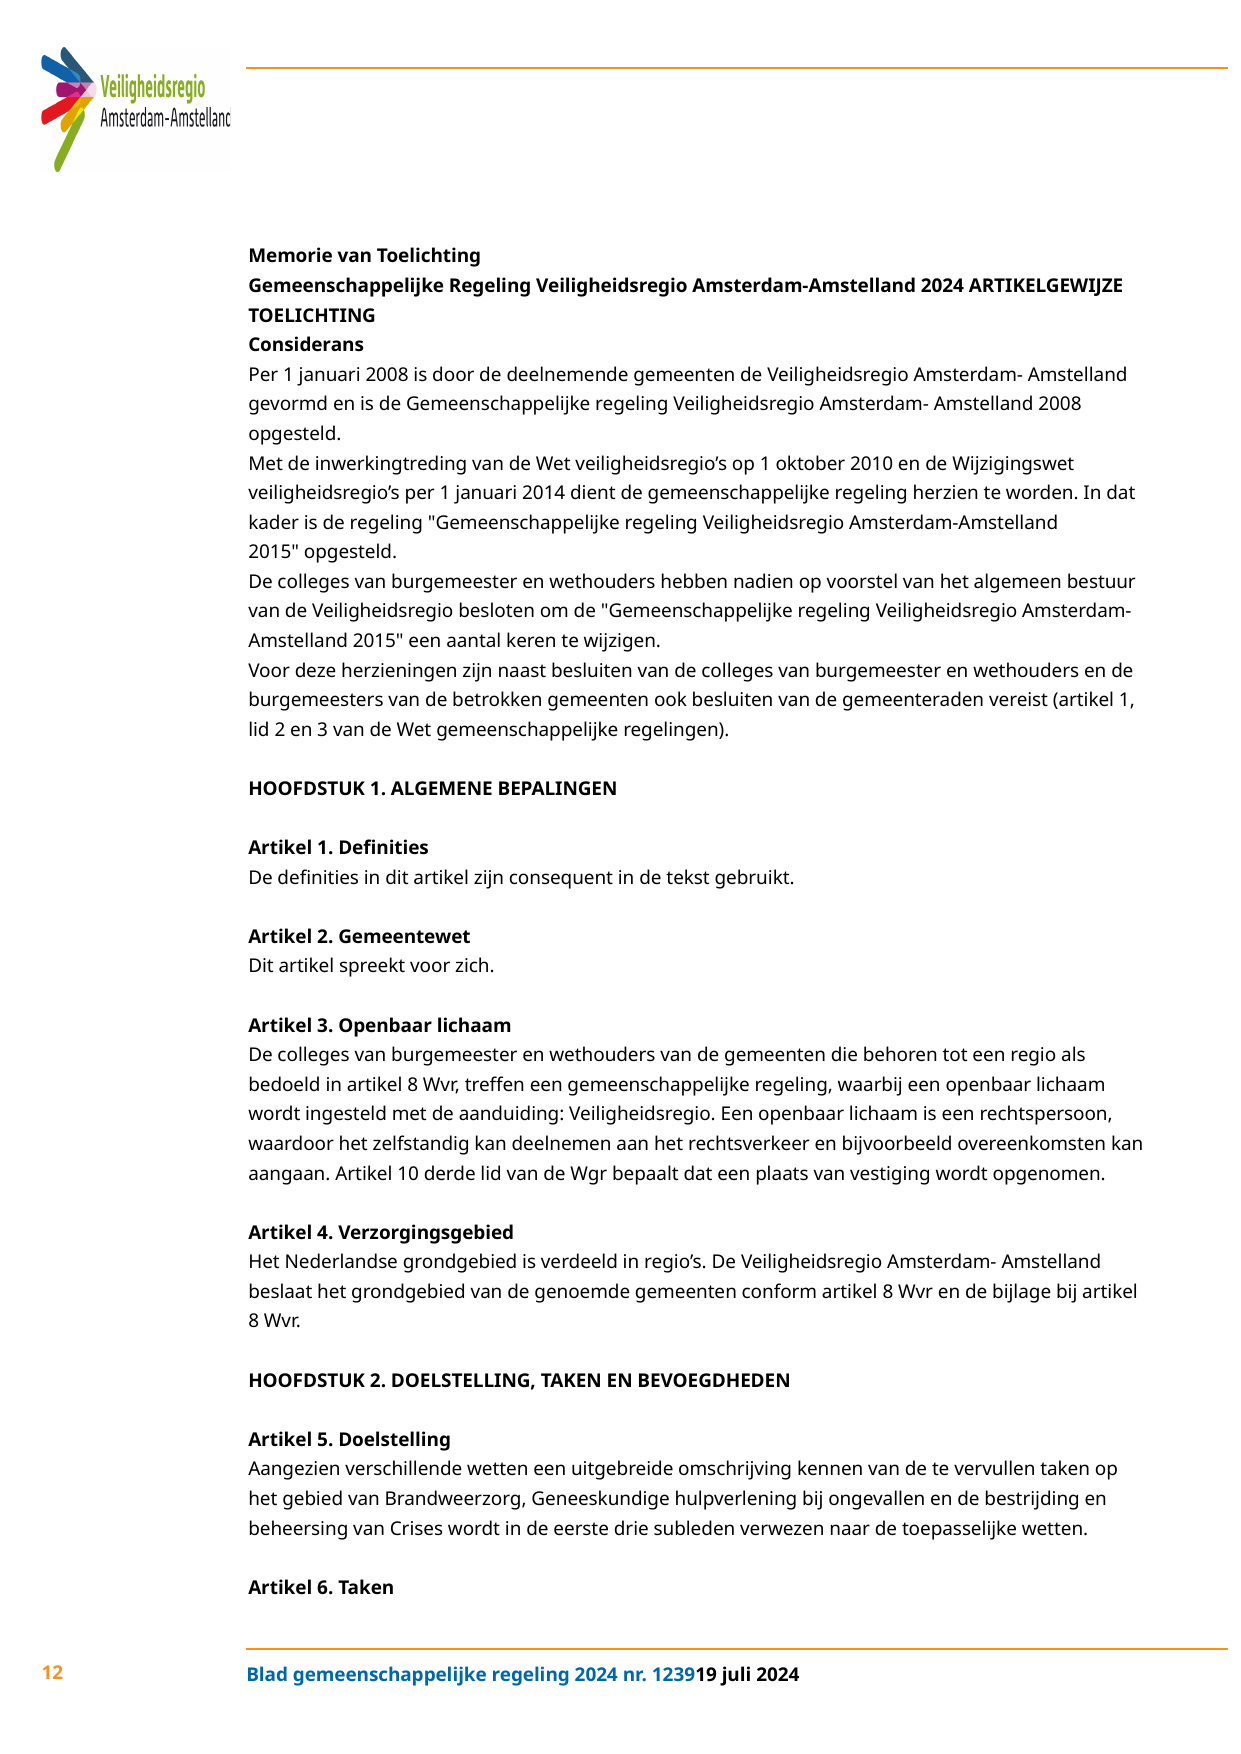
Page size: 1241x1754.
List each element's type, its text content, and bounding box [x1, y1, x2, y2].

text Met de inwerkingtreding van de Wet veiligheidsregio’s op 1 oktober 2010 en de Wijzigingswet veiligheidsregio’s per 1 januari 2014 dient de gemeenschappelijke regeling herzien te worden. In dat kader is de regeling "Gemeenschappelijke regeling Veiligheidsregio Amsterdam-Amstelland 2015" opgesteld. [248, 450, 1152, 564]
text Artikel 2. Gemeentewet [248, 923, 1152, 949]
text Aangezien verschillende wetten een uitgebreide omschrijving kennen van de te vervullen taken op het gebied van Brandweerzorg, Geneeskundige hulpverlening bij ongevallen en de bestrijding en beheersing van Crises wordt in de eerste drie subleden verwezen naar de toepasselijke wetten. [248, 1456, 1152, 1541]
text Considerans [248, 331, 1152, 357]
text Per 1 januari 2008 is door de deelnemende gemeenten de Veiligheidsregio Amsterdam- Amstelland gevormd en is de Gemeenschappelijke regeling Veiligheidsregio Amsterdam- Amstelland 2008 opgesteld. [248, 361, 1152, 446]
text De colleges van burgemeester en wethouders van de gemeenten die behoren tot een regio als bedoeld in artikel 8 Wvr, treffen een gemeenschappelijke regeling, waarbij een openbaar lichaam wordt ingesteld met de aanduiding: Veiligheidsregio. Een openbaar lichaam is een rechtspersoon, waardoor het zelfstandig kan deelnemen aan het rechtsverkeer en bijvoorbeeld overeenkomsten kan aangaan. Artikel 10 derde lid van de Wgr bepaalt dat een plaats van vestiging wordt opgenomen. [248, 1041, 1152, 1186]
text De definities in dit artikel zijn consequent in de tekst gebruikt. [248, 864, 1152, 890]
text Artikel 5. Doelstelling [248, 1426, 1152, 1452]
text Dit artikel spreekt voor zich. [248, 953, 1152, 978]
text Artikel 1. Definities [248, 834, 1152, 860]
text Gemeenschappelijke Regeling Veiligheidsregio Amsterdam-Amstelland 2024 ARTIKELGEWIJZE TOELICHTING [248, 272, 1152, 328]
text Memorie van Toelichting [248, 243, 1152, 268]
text De colleges van burgemeester en wethouders hebben nadien op voorstel van het algemeen bestuur van de Veiligheidsregio besloten om de "Gemeenschappelijke regeling Veiligheidsregio Amsterdam- Amstelland 2015" een aantal keren te wijzigen. [248, 568, 1152, 653]
text Het Nederlandse grondgebied is verdeeld in regio’s. De Veiligheidsregio Amsterdam- Amstelland beslaat het grondgebied van de genoemde gemeenten conform artikel 8 Wvr en de bijlage bij artikel 8 Wvr. [248, 1248, 1152, 1333]
text Voor deze herzieningen zijn naast besluiten van de colleges van burgemeester en wethouders en de burgemeesters van de betrokken gemeenten ook besluiten van de gemeenteraden vereist (artikel 1, lid 2 en 3 van de Wet gemeenschappelijke regelingen). [248, 657, 1152, 742]
text Artikel 3. Openbaar lichaam [248, 1012, 1152, 1038]
text Artikel 4. Verzorgingsgebied [248, 1219, 1152, 1245]
text Artikel 6. Taken [248, 1574, 1152, 1600]
text HOOFDSTUK 1. ALGEMENE BEPALINGEN [248, 775, 1152, 801]
text HOOFDSTUK 2. DOELSTELLING, TAKEN EN BEVOEGDHEDEN [248, 1367, 1152, 1393]
picture [41, 47, 231, 172]
